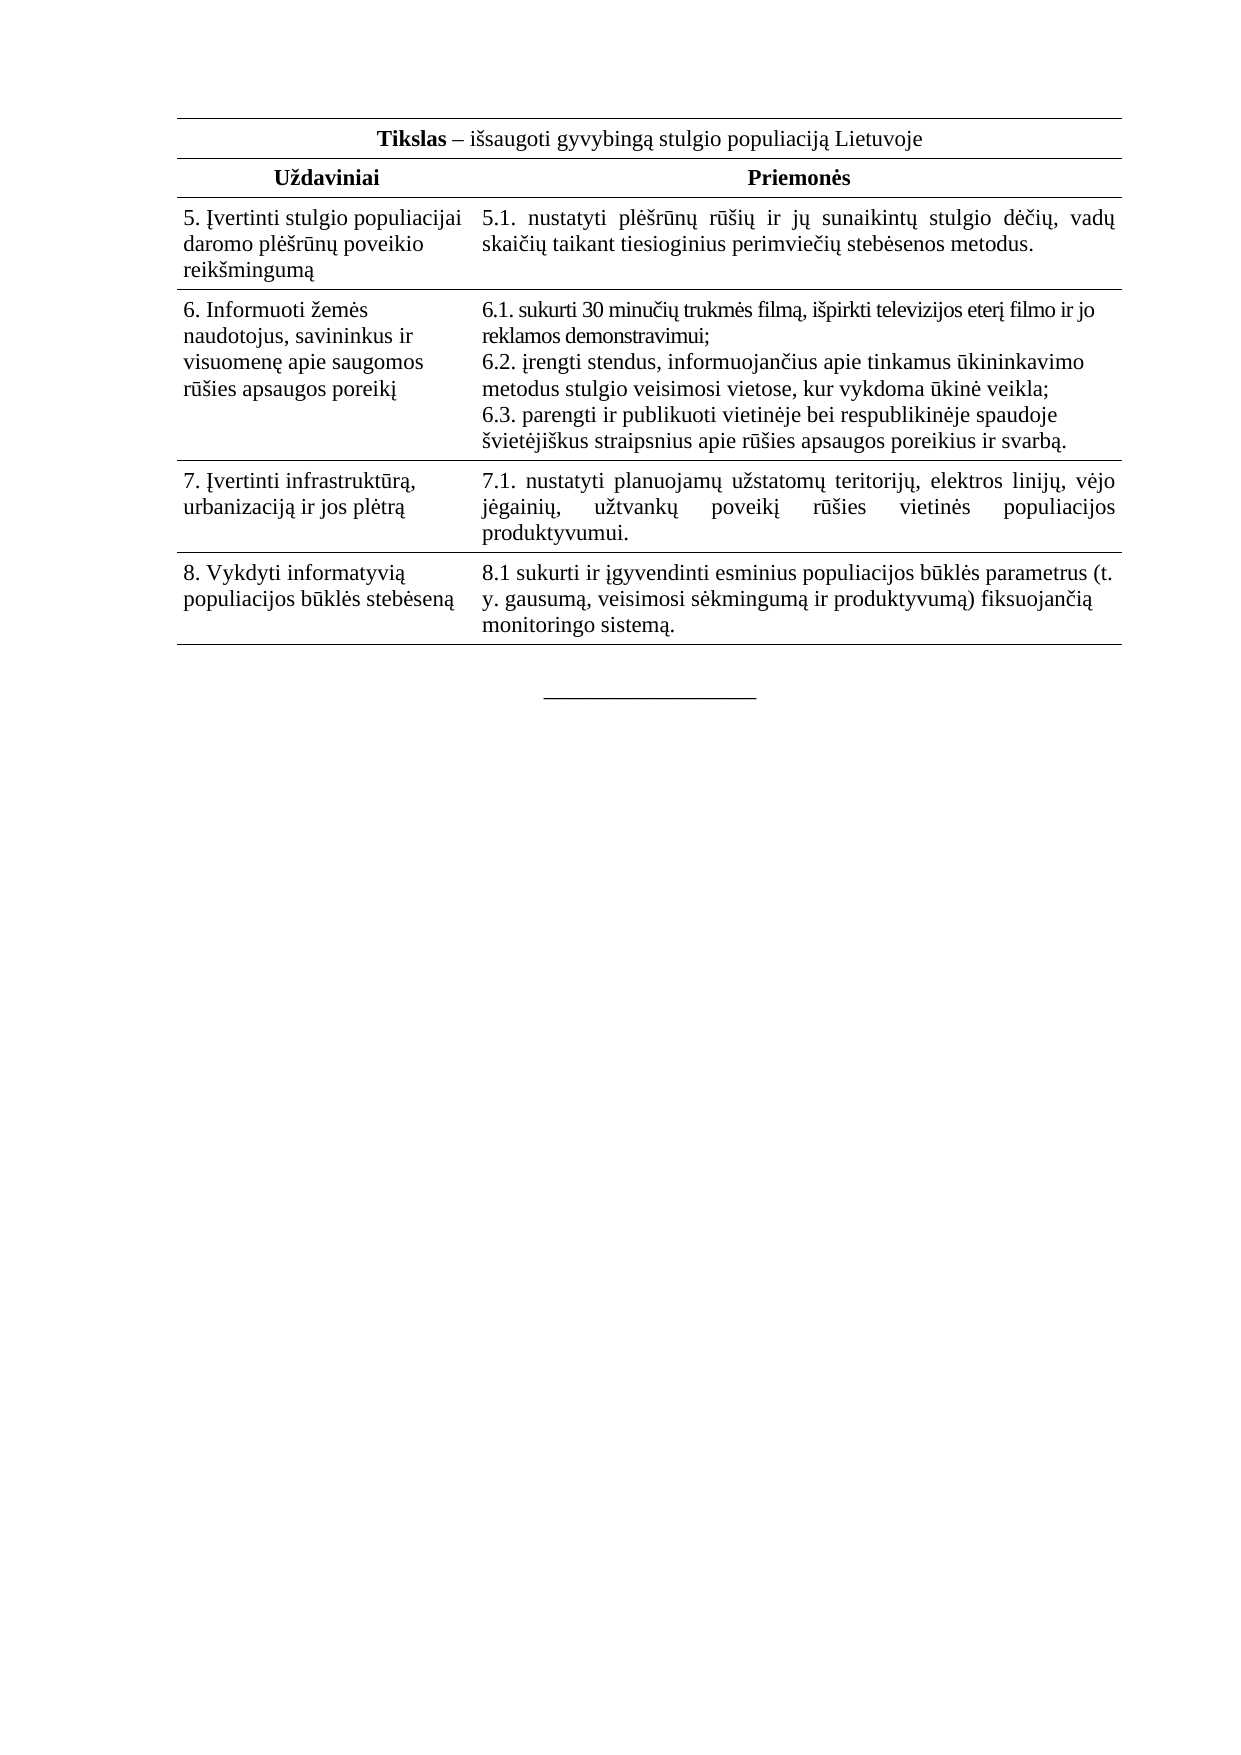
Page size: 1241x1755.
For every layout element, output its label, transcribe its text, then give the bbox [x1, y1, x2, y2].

table_cell Priemonės [476, 159, 1122, 197]
table_cell 7. Įvertinti infrastruktūrą, urbanizaciją ir jos plėtrą [177, 461, 476, 552]
table_cell 6. Informuoti žemės naudotojus, savininkus ir visuomenę apie saugomos rūšies apsaugos poreikį [177, 290, 476, 460]
table_cell 7.1. nustatyti planuojamų užstatomų teritorijų, elektros linijų, vėjo jėgainių, užtvankų poveikį rūšies vietinės populiacijos produktyvumui. [476, 461, 1122, 552]
text _________________ [177, 673, 1122, 702]
table_header Tikslas – išsaugoti gyvybingą stulgio populiaciją Lietuvoje [177, 119, 1122, 157]
table_cell 6.1. sukurti 30 minučių trukmės filmą, išpirkti televizijos eterį filmo ir jo reklamos demonstravimui; 6.2. įrengti stendus, informuojančius apie tinkamus ūkininkavimo metodus stulgio veisimosi vietose, kur vykdoma ūkinė veikla; 6.3. parengti ir publikuoti vietinėje bei respublikinėje spaudoje švietėjiškus straipsnius apie rūšies apsaugos poreikius ir svarbą. [476, 290, 1122, 460]
table_cell Uždaviniai [177, 159, 476, 197]
table_cell 8.1 sukurti ir įgyvendinti esminius populiacijos būklės parametrus (t. y. gausumą, veisimosi sėkmingumą ir produktyvumą) fiksuojančią monitoringo sistemą. [476, 553, 1122, 644]
table_cell 5. Įvertinti stulgio populiacijai daromo plėšrūnų poveikio reikšmingumą [177, 198, 476, 289]
table_cell 5.1. nustatyti plėšrūnų rūšių ir jų sunaikintų stulgio dėčių, vadų skaičių taikant tiesioginius perimviečių stebėsenos metodus. [476, 198, 1122, 289]
table_cell 8. Vykdyti informatyvią populiacijos būklės stebėseną [177, 553, 476, 644]
